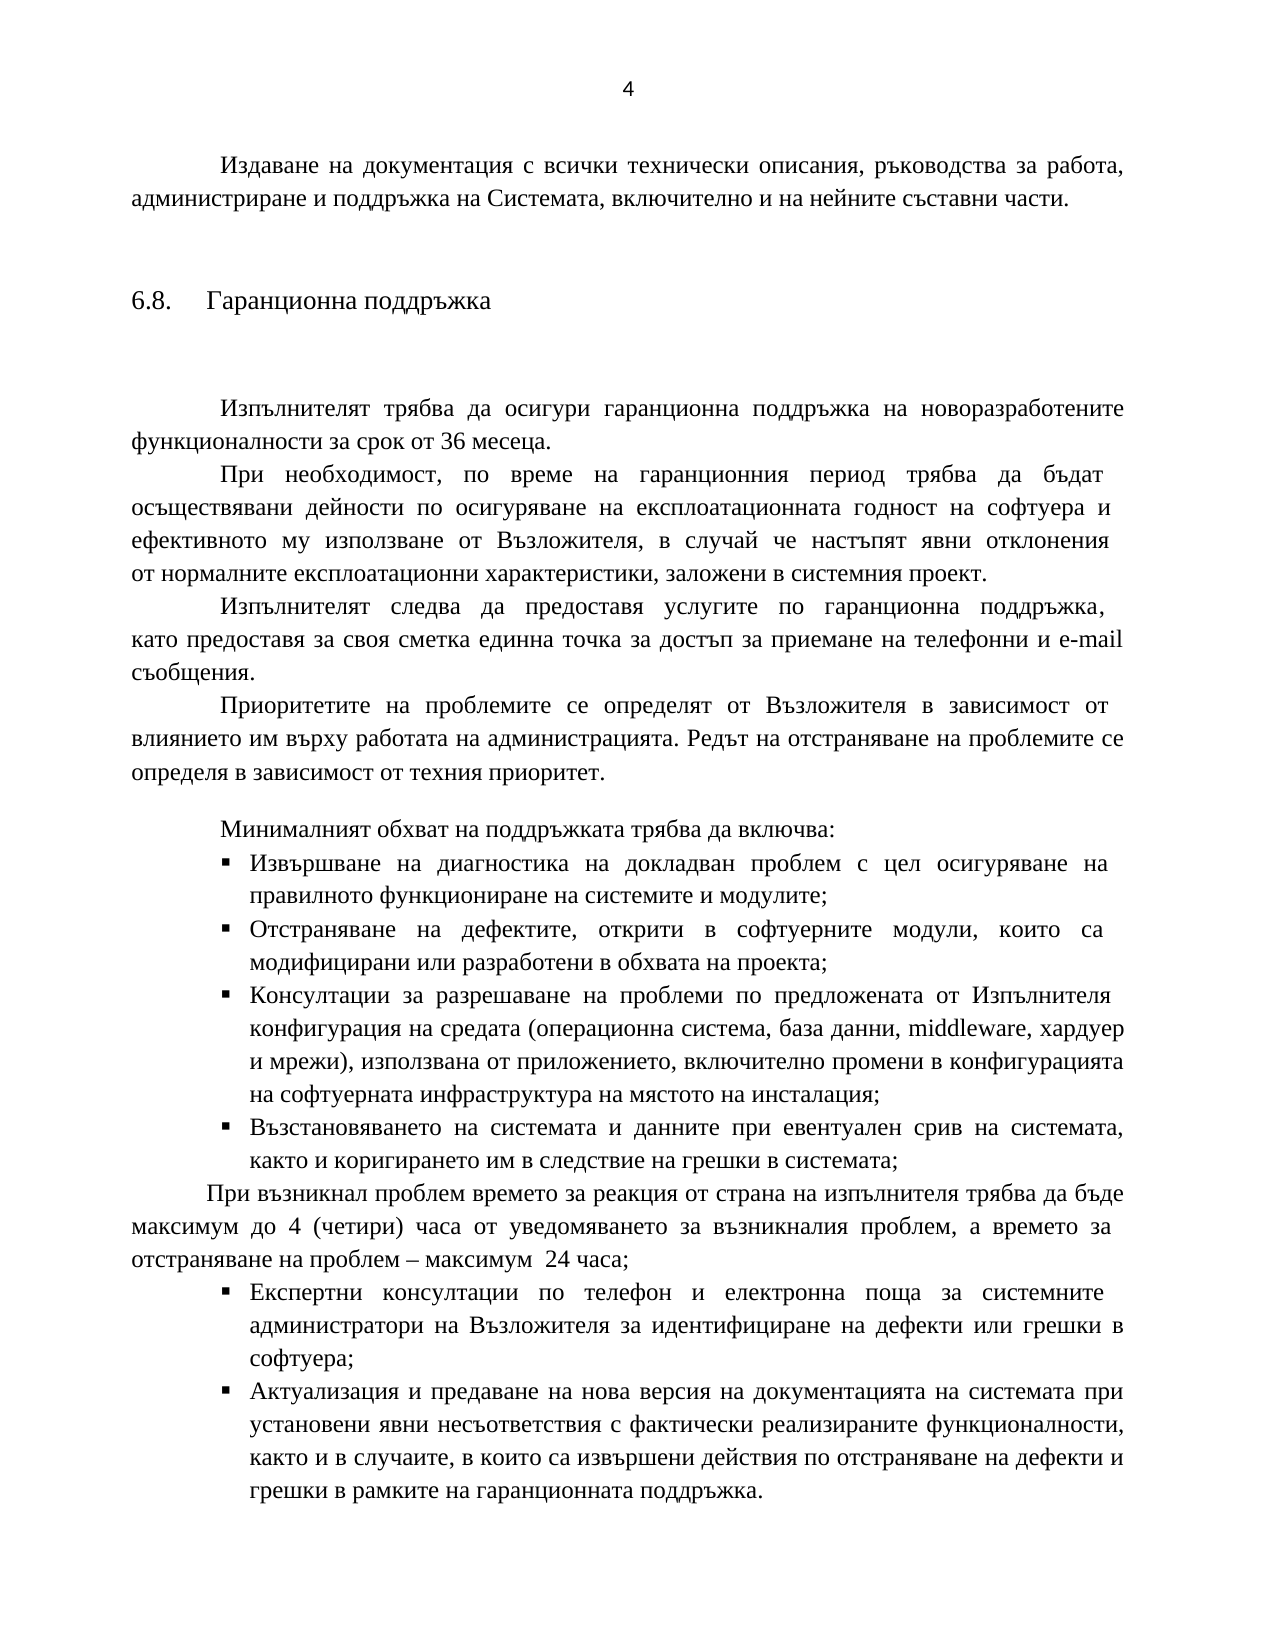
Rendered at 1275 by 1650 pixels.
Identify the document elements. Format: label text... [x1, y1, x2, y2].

text При необходимост, по време на гаранционния период трябва да бъдат осъществявани дейности по осигуряване на експлоатационната годност на софтуера и ефективното му използване от Възложителя, в случай че настъпят явни отклонения от нормалните експлоатационни характеристики, заложени в системния проект. [131, 459, 1125, 587]
list Възстановяването на системата и данните при евентуален срив на системата, както и коригирането им в следствие на грешки в системата; [220, 1112, 1125, 1173]
list Отстраняване на дефектите, открити в софтуерните модули, които са модифицирани или разработени в обхвата на проекта; [220, 914, 1125, 975]
list Консултации за разрешаване на проблеми по предложената от Изпълнителя конфигурация на средата (операционна система, база данни, middleware, хардуер и мрежи), използвана от приложението, включително промени в конфигурацията на софтуерната инфраструктура на мястото на инсталация; [220, 980, 1125, 1107]
list Експертни консултации по телефон и електронна поща за системните администратори на Възложителя за идентифициране на дефекти или грешки в софтуера; [220, 1277, 1125, 1372]
list Извършване на диагностика на докладван проблем с цел осигуряване на правилното функциониране на системите и модулите; [220, 848, 1125, 909]
list Актуализация и предаване на нова версия на документацията на системата при установени явни несъответствия с фактически реализираните функционалности, както и в случаите, в които са извършени действия по отстраняване на дефекти и грешки в рамките на гаранционната поддръжка. [220, 1376, 1125, 1504]
text Изпълнителят следва да предоставя услугите по гаранционна поддръжка, като предоставя за своя сметка единна точка за достъп за приемане на телефонни и e-mail съобщения. [131, 591, 1125, 686]
text Минималният обхват на поддръжката трябва да включва: [131, 814, 1125, 843]
text Издаване на документация с всички технически описания, ръководства за работа, администриране и поддръжка на Системата, включително и на нейните съставни части. [131, 150, 1125, 212]
subtitle Гаранционна поддръжка [131, 284, 1125, 315]
text Приоритетите на проблемите се определят от Възложителя в зависимост от влиянието им върху работата на администрацията. Редът на отстраняване на проблемите се определя в зависимост от техния приоритет. [131, 691, 1125, 785]
text Изпълнителят трябва да осигури гаранционна поддръжка на новоразработените функционалности за срок от 36 месеца. [131, 393, 1125, 455]
text При възникнал проблем времето за реакция от страна на изпълнителя трябва да бъде максимум до 4 (четири) часа от уведомяването за възникналия проблем, а времето за отстраняване на проблем – максимум 24 часа; [131, 1178, 1125, 1273]
